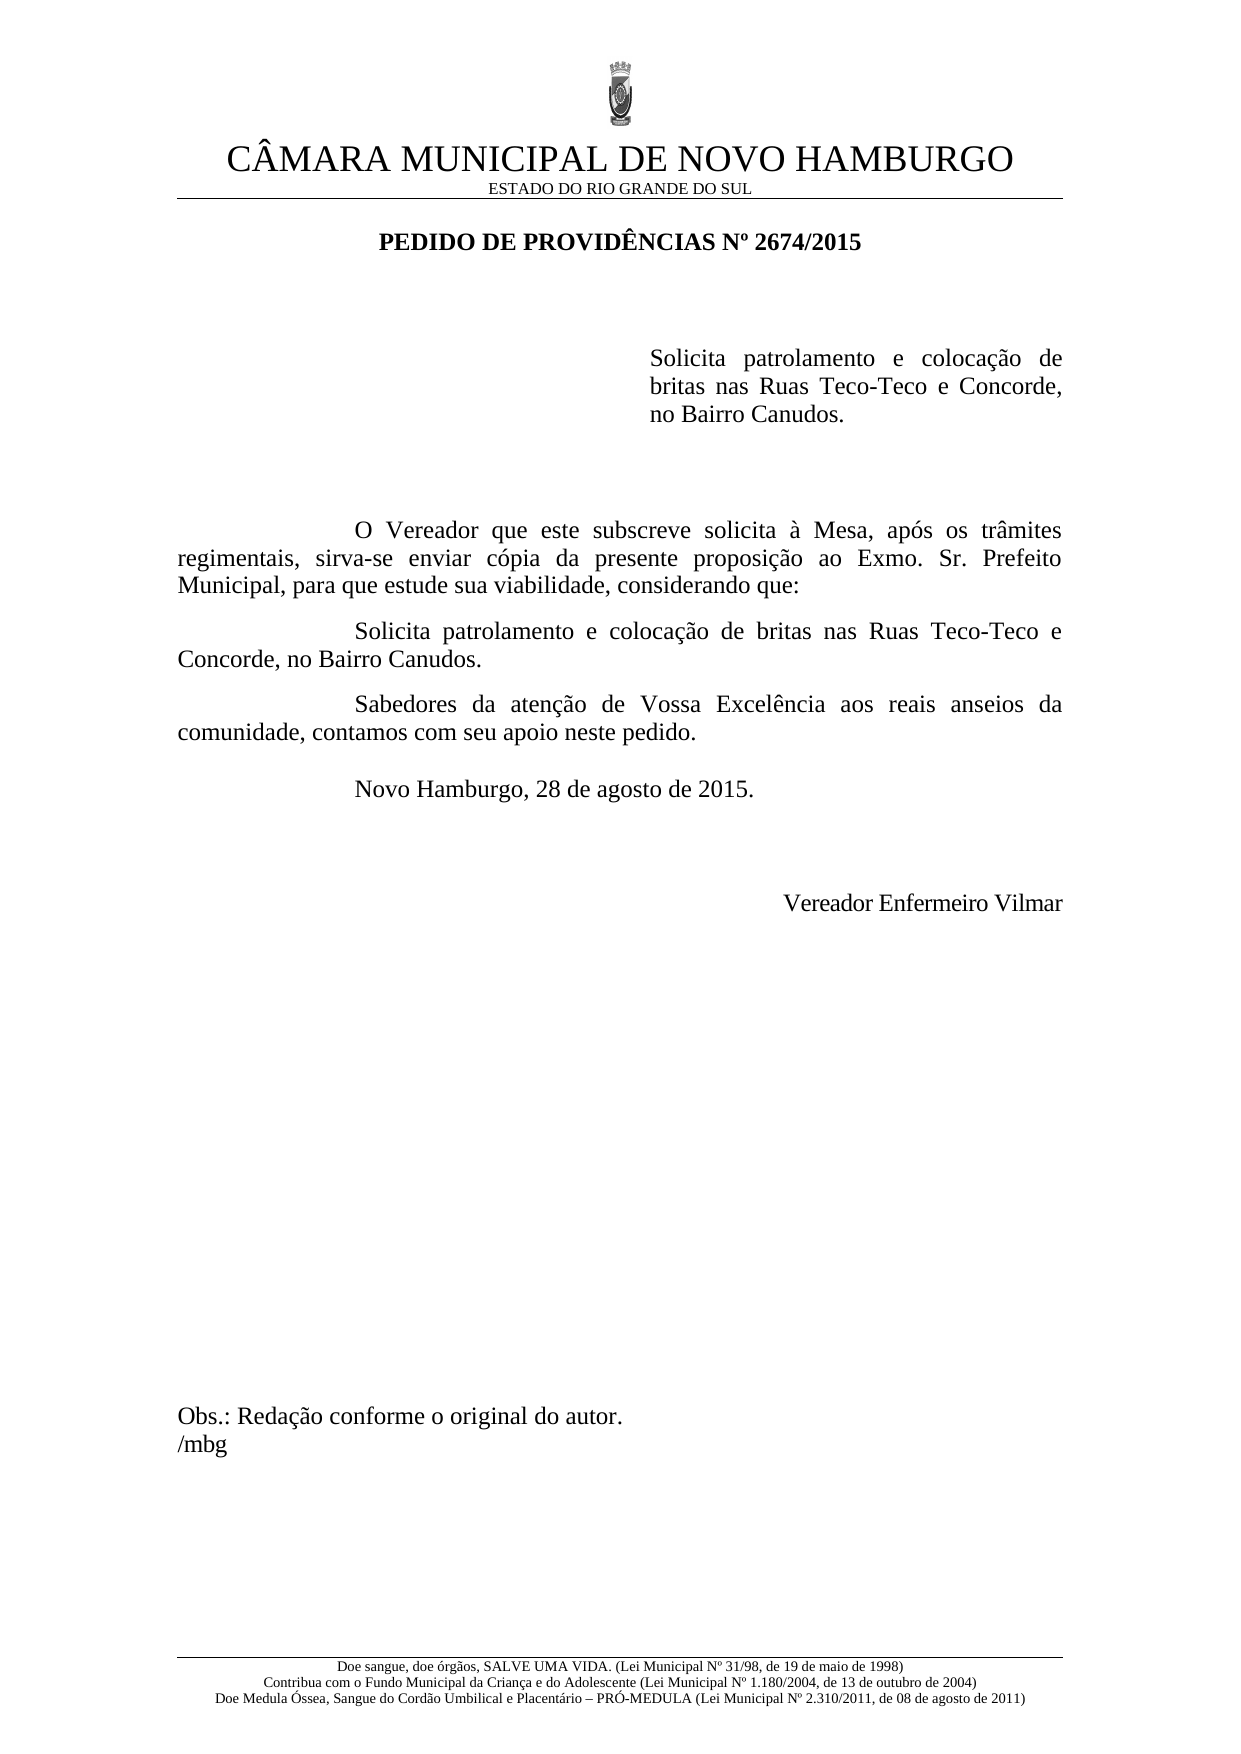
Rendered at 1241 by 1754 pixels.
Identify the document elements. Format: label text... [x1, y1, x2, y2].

text /mbg [177, 1430, 1063, 1458]
text Sabedores da atenção de Vossa Excelência aos reais anseios da comunidade, contamos com seu apoio neste pedido. [177, 690, 1063, 746]
text Novo Hamburgo, 28 de agosto de 2015. [177, 775, 1063, 803]
text Obs.: Redação conforme o original do autor. [177, 1402, 1063, 1430]
text PEDIDO DE PROVIDÊNCIAS Nº 2674/2015 [177, 228, 1063, 256]
text O Vereador que este subscreve solicita à Mesa, após os trâmites regimentais, sirva-se enviar cópia da presente proposição ao Exmo. Sr. Prefeito Municipal, para que estude sua viabilidade, considerando que: [177, 516, 1063, 599]
text Solicita patrolamento e colocação de britas nas Ruas Teco-Teco e Concorde, no Bairro Canudos. [177, 617, 1063, 672]
text Vereador Enfermeiro Vilmar [177, 889, 1063, 917]
text Solicita patrolamento e colocação de britas nas Ruas Teco-Teco e Concorde, no Bairro Canudos. [649, 344, 1063, 428]
